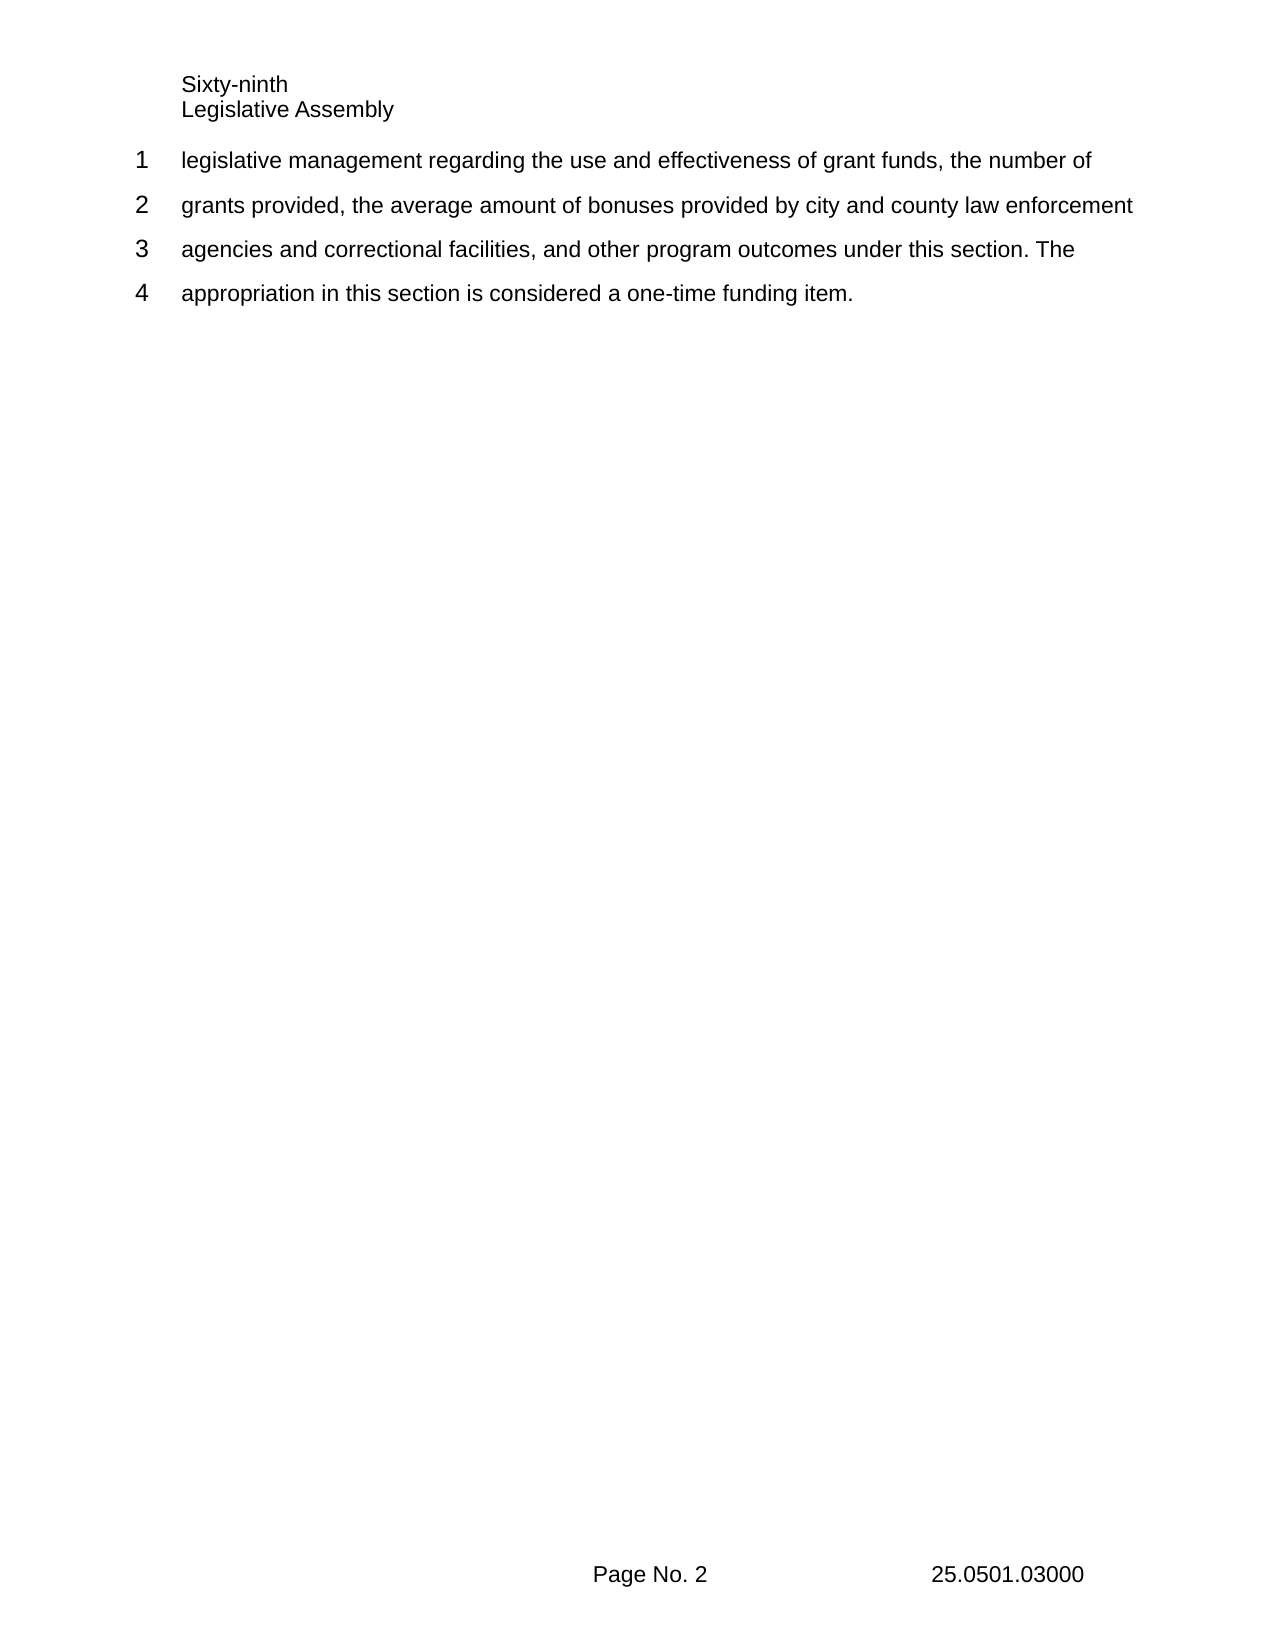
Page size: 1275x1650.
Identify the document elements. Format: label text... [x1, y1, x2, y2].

text legislative management regarding the use and effectiveness of grant funds, the number of grants provided, the average amount of bonuses provided by city and county law enforcement agencies and correctional facilities, and other program outcomes under this section. The appropriation in this section is considered a one‑time funding item. [181, 133, 1154, 310]
